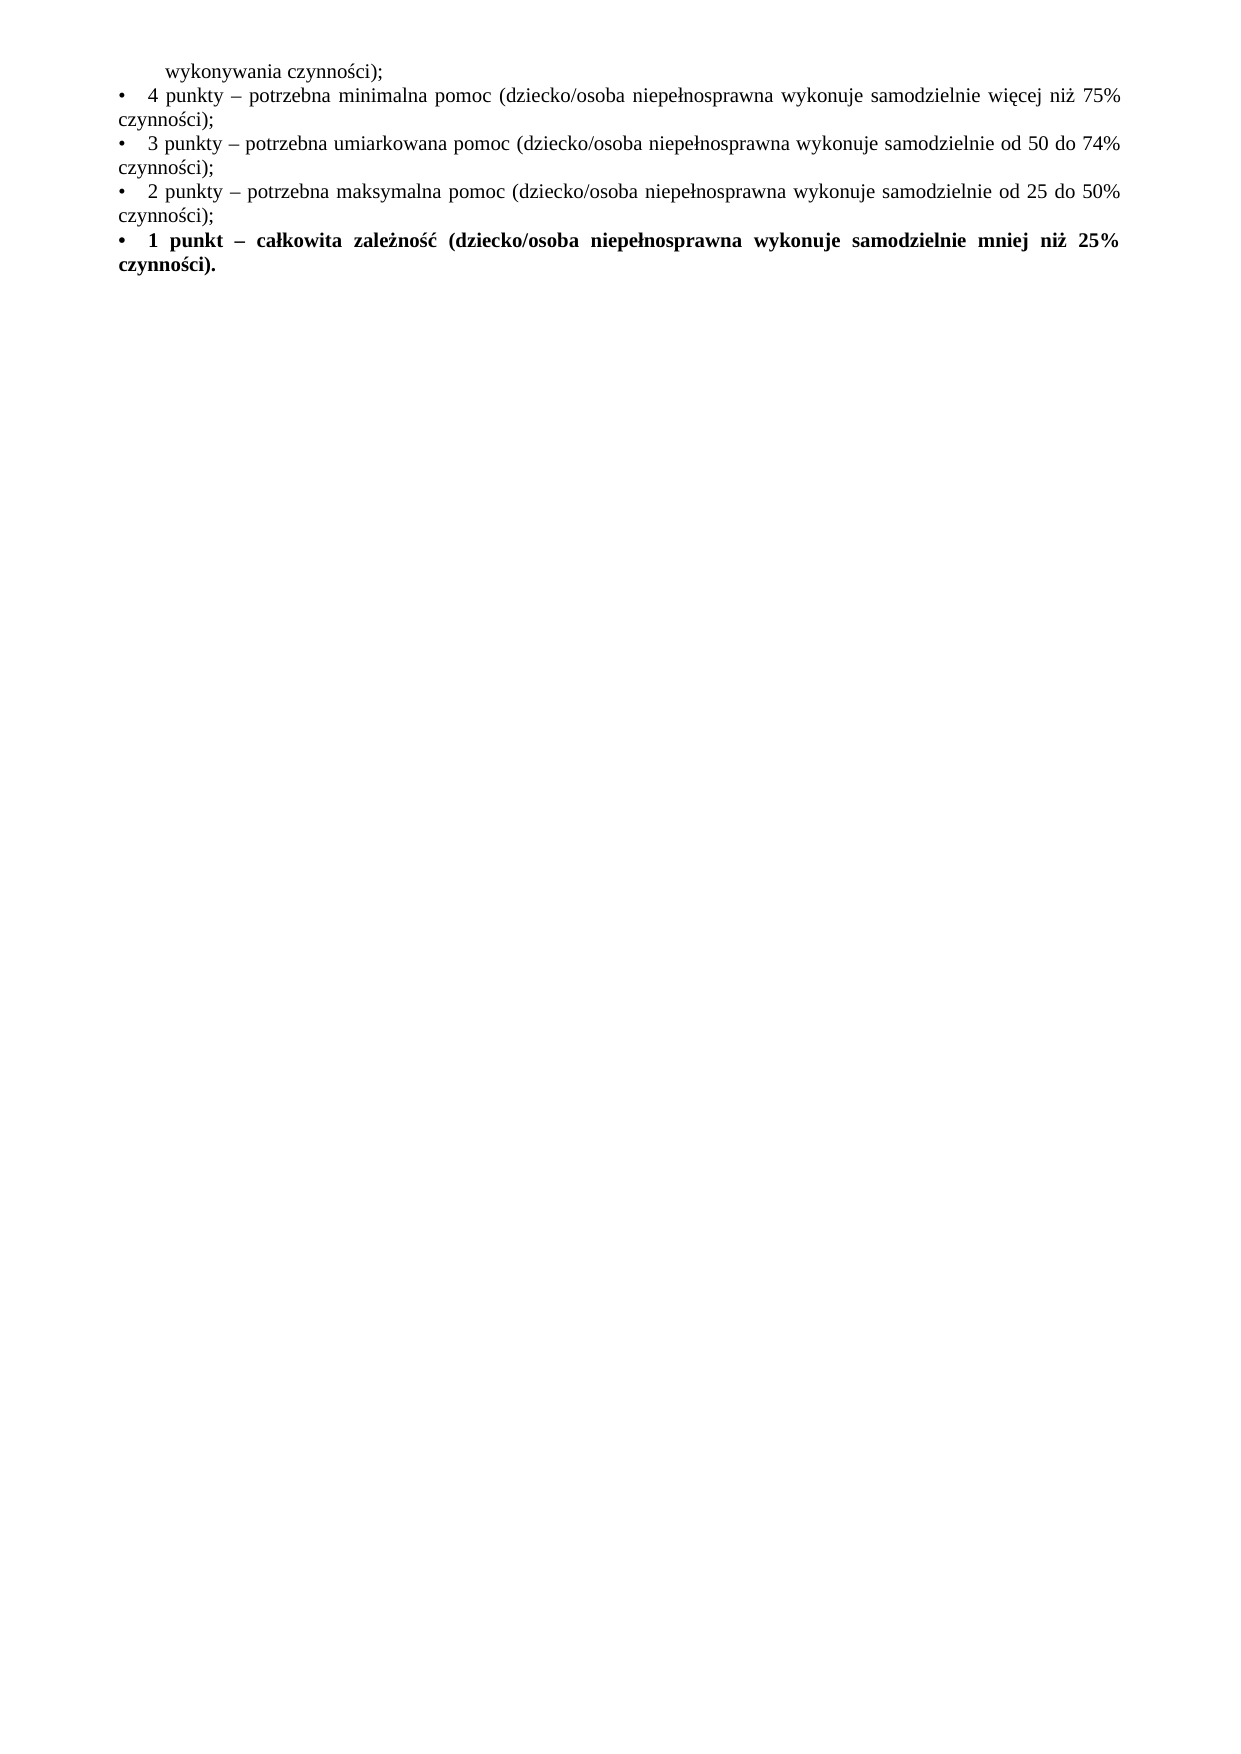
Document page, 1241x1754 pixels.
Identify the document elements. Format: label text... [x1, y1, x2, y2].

text • 4 punkty – potrzebna minimalna pomoc (dziecko/osoba niepełnosprawna wykonuje samodzielnie więcej niż 75% czynności); [118, 83, 1122, 131]
text • 1 punkt – całkowita zależność (dziecko/osoba niepełnosprawna wykonuje samodzielnie mniej niż 25% czynności). [118, 227, 1122, 276]
text wykonywania czynności); [118, 59, 1122, 83]
text • 2 punkty – potrzebna maksymalna pomoc (dziecko/osoba niepełnosprawna wykonuje samodzielnie od 25 do 50% czynności); [118, 179, 1122, 227]
text • 3 punkty – potrzebna umiarkowana pomoc (dziecko/osoba niepełnosprawna wykonuje samodzielnie od 50 do 74% czynności); [118, 131, 1122, 179]
